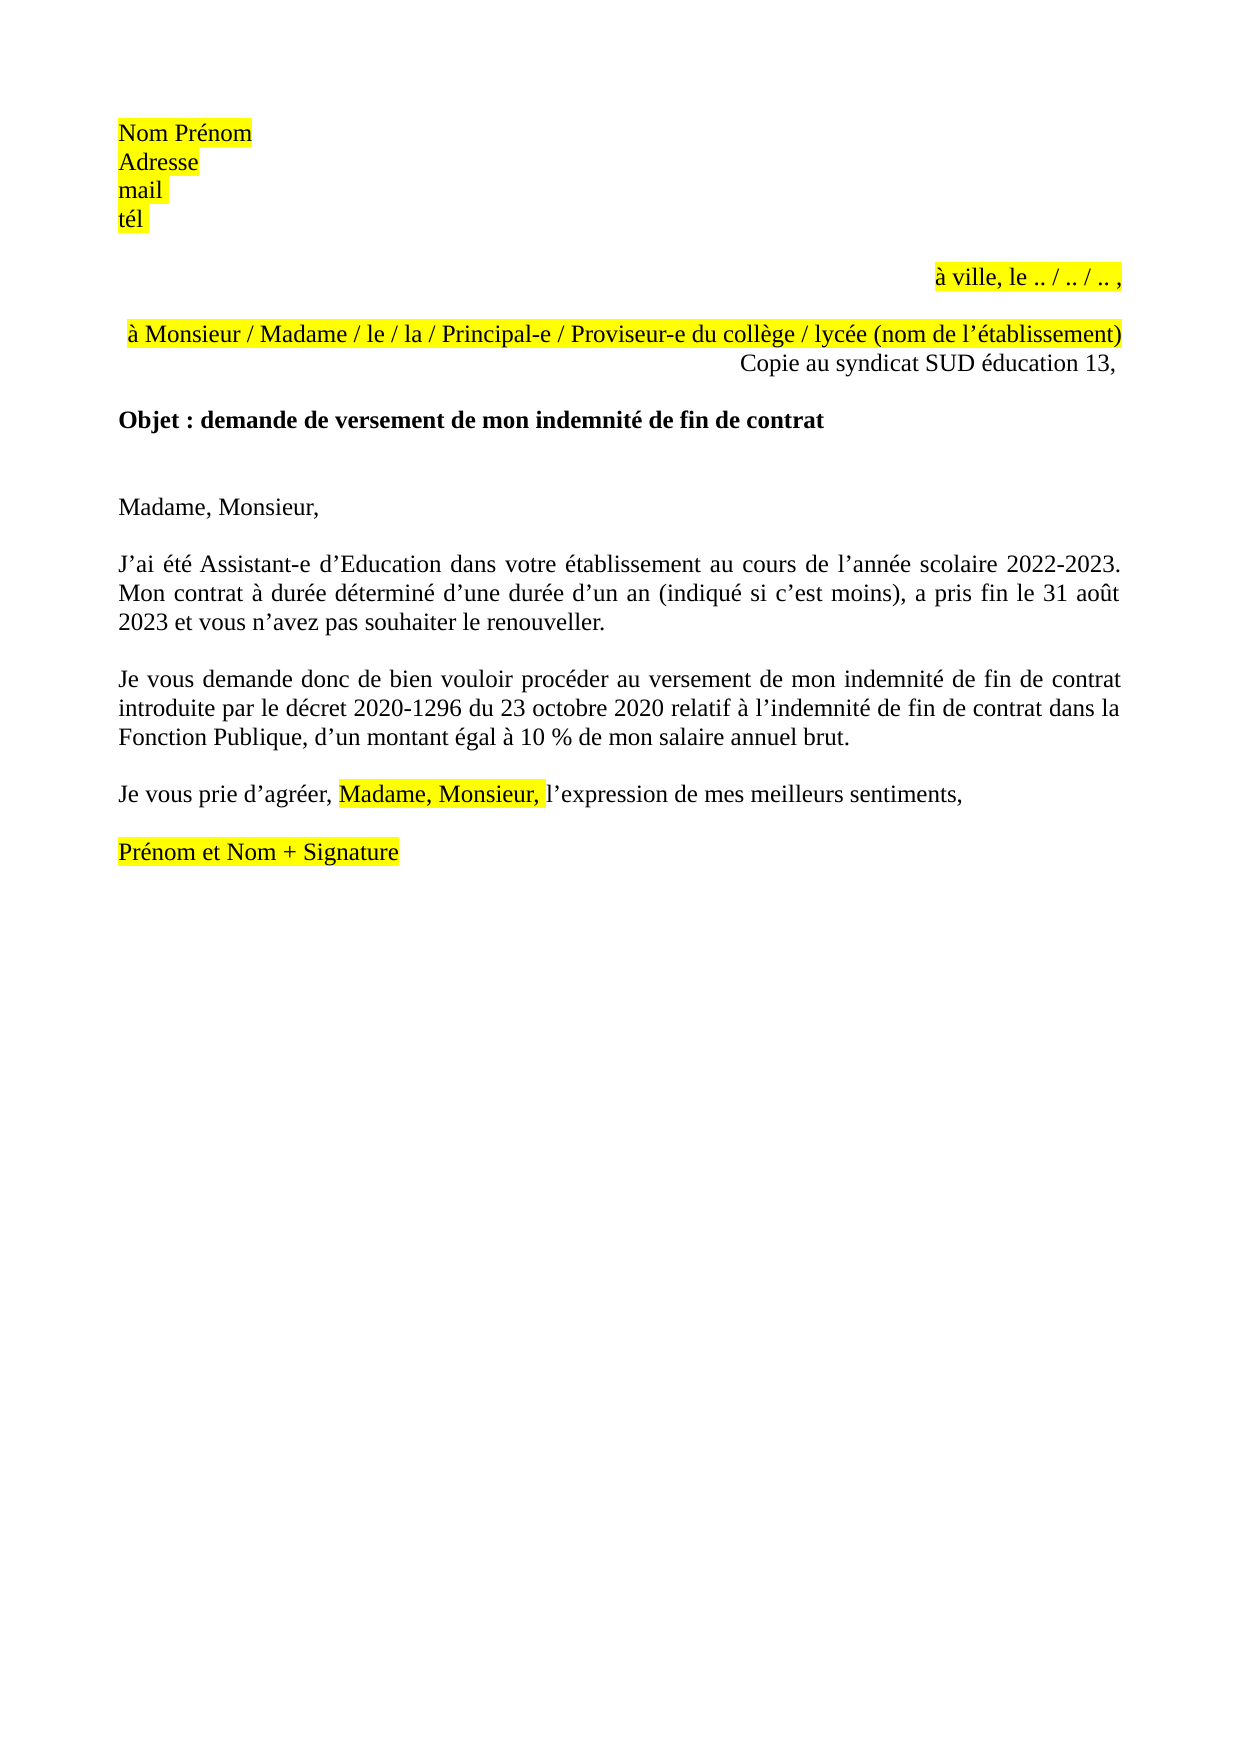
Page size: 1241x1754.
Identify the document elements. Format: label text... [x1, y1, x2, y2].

text J’ai été Assistant-e d’Education dans votre établissement au cours de l’année scolaire 2022-2023. Mon contrat à durée déterminé d’une durée d’un an (indiqué si c’est moins), a pris fin le 31 août 2023 et vous n’avez pas souhaiter le renouveller. [118, 549, 1122, 636]
text Objet : demande de versement de mon indemnité de fin de contrat [118, 406, 1122, 434]
text mail [118, 176, 1122, 204]
text Madame, Monsieur, [118, 492, 1122, 521]
text Adresse [118, 147, 1122, 176]
text tél [118, 204, 1122, 233]
text Prénom et Nom + Signature [118, 837, 1122, 866]
text à Monsieur / Madame / le / la / Principal-e / Proviseur-e du collège / lycée (nom de l’établissement) [118, 319, 1122, 348]
text Nom Prénom [118, 118, 1122, 147]
text Copie au syndicat SUD éducation 13, [118, 348, 1122, 377]
text Je vous demande donc de bien vouloir procéder au versement de mon indemnité de fin de contrat introduite par le décret 2020-1296 du 23 octobre 2020 relatif à l’indemnité de fin de contrat dans la Fonction Publique, d’un montant égal à 10 % de mon salaire annuel brut. [118, 664, 1122, 751]
text à ville, le .. / .. / .. , [118, 262, 1122, 291]
text Je vous prie d’agréer, Madame, Monsieur, l’expression de mes meilleurs sentiments, [118, 779, 1122, 808]
